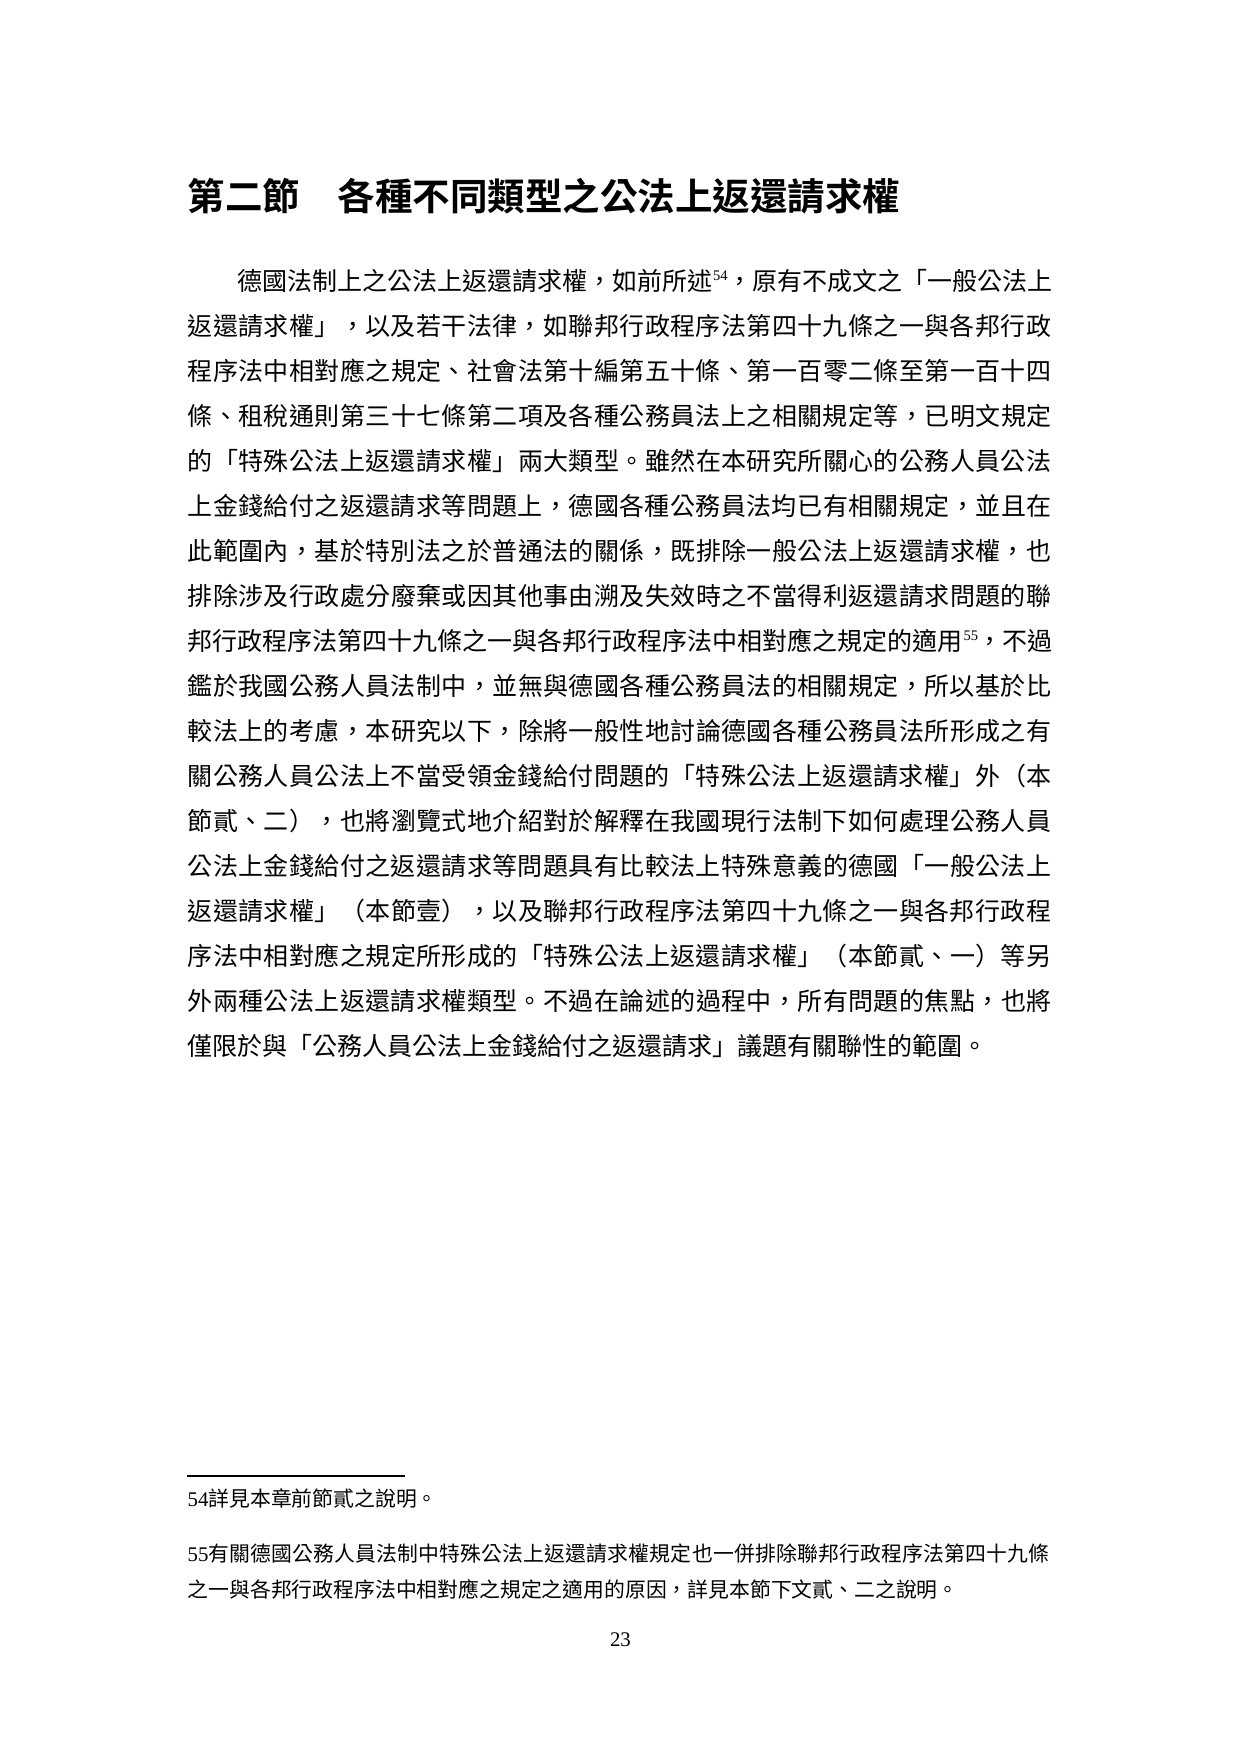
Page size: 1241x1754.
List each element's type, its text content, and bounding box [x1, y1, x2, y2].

text 第二節 各種不同類型之公法上返還請求權 [187, 150, 1053, 225]
text 詳見本章前節貳之說明。 [187, 1482, 1053, 1513]
text 有關德國公務人員法制中特殊公法上返還請求權規定也一併排除聯邦行政程序法第四十九條之一與各邦行政程序法中相對應之規定之適用的原因，詳見本節下文貳、二之說明。 [187, 1537, 1053, 1604]
text 德國法制上之公法上返還請求權，如前所述，原有不成文之「一般公法上返還請求權」，以及若干法律，如聯邦行政程序法第四十九條之一與各邦行政程序法中相對應之規定、社會法第十編第五十條、第一百零二條至第一百十四條、租稅通則第三十七條第二項及各種公務員法上之相關規定等，已明文規定的「特殊公法上返還請求權」兩大類型。雖然在本研究所關心的公務人員公法上金錢給付之返還請求等問題上，德國各種公務員法均已有相關規定，並且在此範圍內，基於特別法之於普通法的關係，既排除一般公法上返還請求權，也排除涉及行政處分廢棄或因其他事由溯及失效時之不當得利返還請求問題的聯邦行政程序法第四十九條之一與各邦行政程序法中相對應之規定的適用，不過鑑於我國公務人員法制中，並無與德國各種公務員法的相關規定，所以基於比較法上的考慮，本研究以下，除將一般性地討論德國各種公務員法所形成之有關公務人員公法上不當受領金錢給付問題的「特殊公法上返還請求權」外（本節貳、二），也將瀏覽式地介紹對於解釋在我國現行法制下如何處理公務人員公法上金錢給付之返還請求等問題具有比較法上特殊意義的德國「一般公法上返還請求權」（本節壹），以及聯邦行政程序法第四十九條之一與各邦行政程序法中相對應之規定所形成的「特殊公法上返還請求權」（本節貳、一）等另外兩種公法上返還請求權類型。不過在論述的過程中，所有問題的焦點，也將僅限於與「公務人員公法上金錢給付之返還請求」議題有關聯性的範圍。 [187, 254, 1053, 1057]
